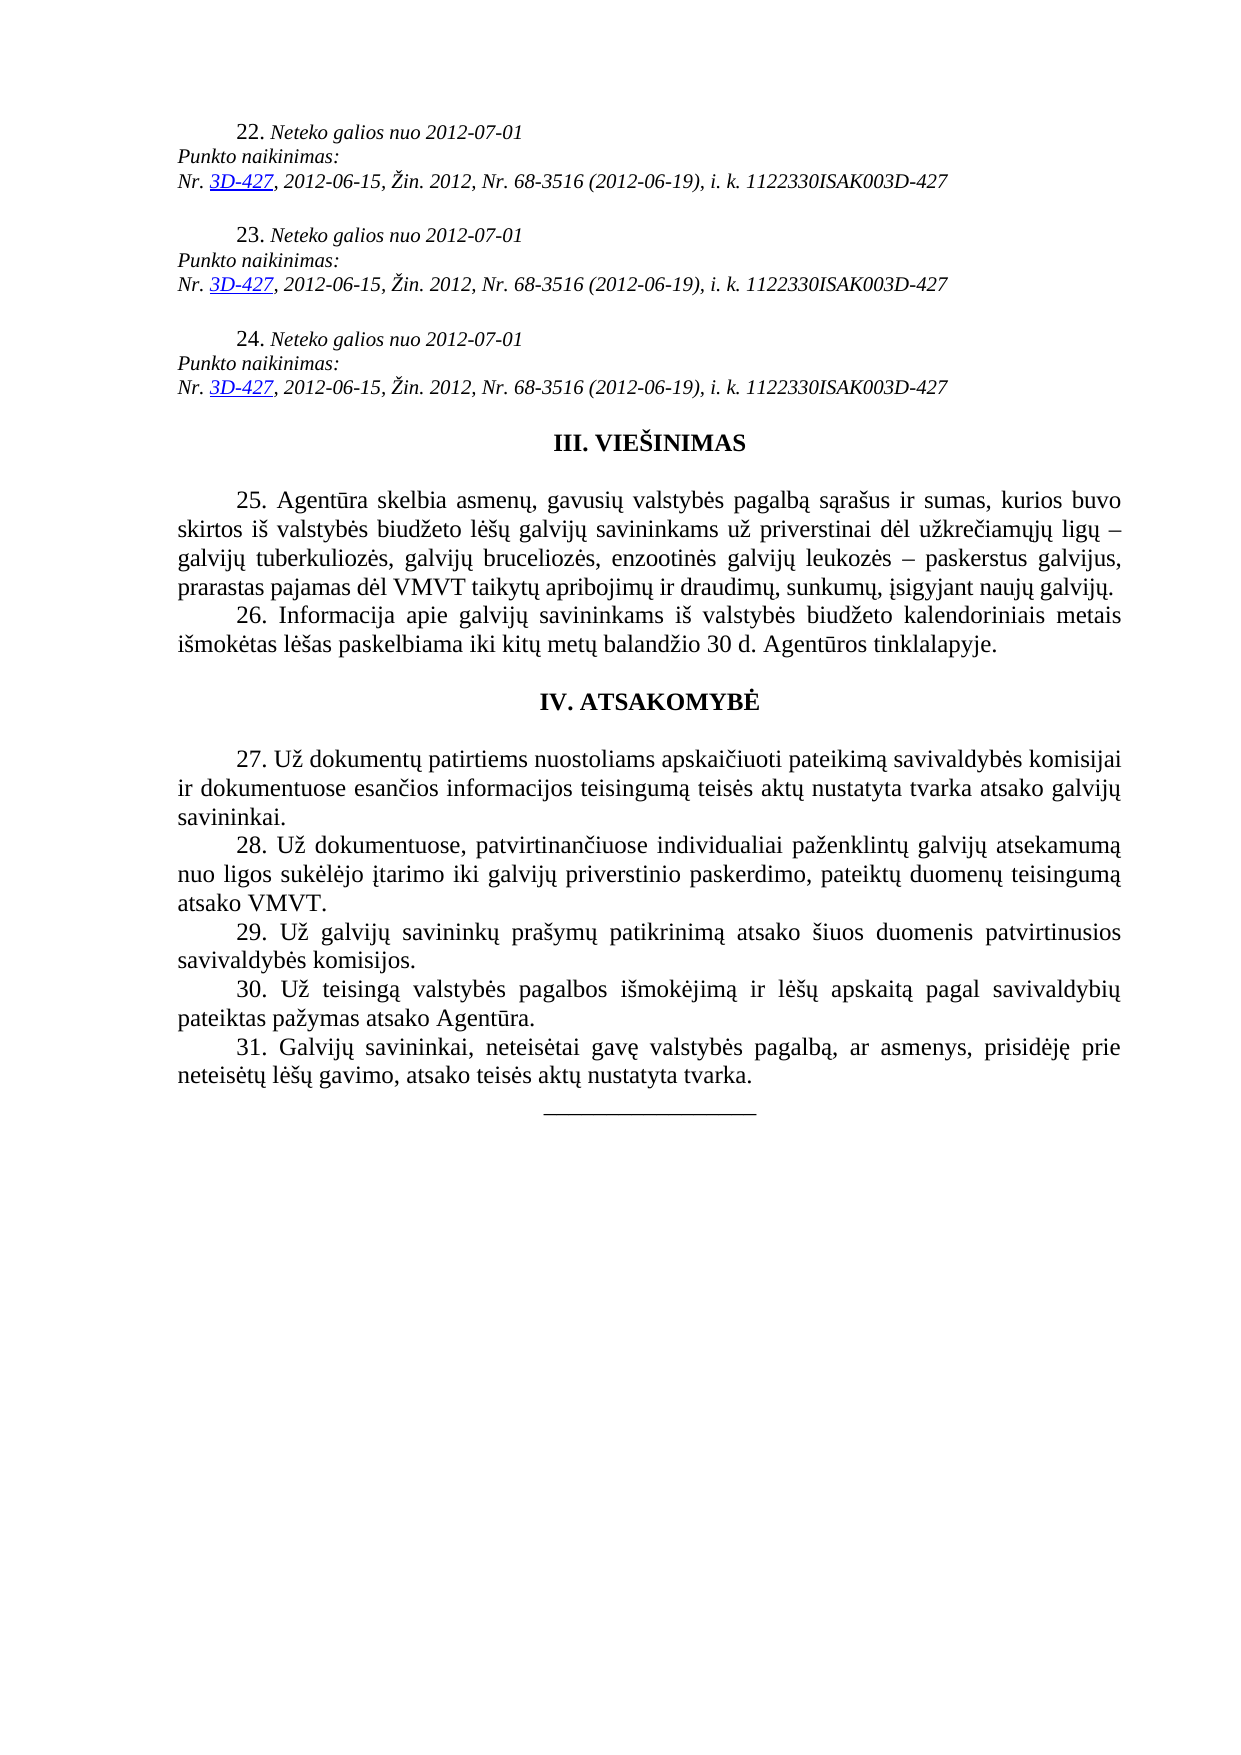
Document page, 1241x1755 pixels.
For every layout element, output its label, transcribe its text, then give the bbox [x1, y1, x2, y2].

text 22. Neteko galios nuo 2012-07-01 [177, 118, 1122, 144]
text Punkto naikinimas: [177, 248, 1122, 272]
text 27. Už dokumentų patirtiems nuostoliams apskaičiuoti pateikimą savivaldybės komisijai ir dokumentuose esančios informacijos teisingumą teisės aktų nustatyta tvarka atsako galvijų savininkai. [177, 744, 1122, 830]
text 30. Už teisingą valstybės pagalbos išmokėjimą ir lėšų apskaitą pagal savivaldybių pateiktas pažymas atsako Agentūra. [177, 974, 1122, 1032]
text IV. ATSAKOMYBĖ [177, 687, 1122, 715]
text 26. Informacija apie galvijų savininkams iš valstybės biudžeto kalendoriniais metais išmokėtas lėšas paskelbiama iki kitų metų balandžio 30 d. Agentūros tinklalapyje. [177, 600, 1122, 658]
text Nr. 3D-427, 2012-06-15, Žin. 2012, Nr. 68-3516 (2012-06-19), i. k. 1122330ISAK003D-427 [177, 168, 1122, 193]
text Nr. 3D-427, 2012-06-15, Žin. 2012, Nr. 68-3516 (2012-06-19), i. k. 1122330ISAK003D-427 [177, 375, 1122, 399]
text 31. Galvijų savininkai, neteisėtai gavę valstybės pagalbą, ar asmenys, prisidėję prie neteisėtų lėšų gavimo, atsako teisės aktų nustatyta tvarka. [177, 1032, 1122, 1089]
text 29. Už galvijų savininkų prašymų patikrinimą atsako šiuos duomenis patvirtinusios savivaldybės komisijos. [177, 917, 1122, 974]
text Punkto naikinimas: [177, 351, 1122, 375]
text _________________ [177, 1089, 1122, 1118]
text 28. Už dokumentuose, patvirtinančiuose individualiai paženklintų galvijų atsekamumą nuo ligos sukėlėjo įtarimo iki galvijų priverstinio paskerdimo, pateiktų duomenų teisingumą atsako VMVT. [177, 830, 1122, 917]
text Punkto naikinimas: [177, 144, 1122, 168]
text 24. Neteko galios nuo 2012-07-01 [177, 324, 1122, 351]
text 23. Neteko galios nuo 2012-07-01 [177, 221, 1122, 248]
text 25. Agentūra skelbia asmenų, gavusių valstybės pagalbą sąrašus ir sumas, kurios buvo skirtos iš valstybės biudžeto lėšų galvijų savininkams už priverstinai dėl užkrečiamųjų ligų – galvijų tuberkuliozės, galvijų bruceliozės, enzootinės galvijų leukozės – paskerstus galvijus, prarastas pajamas dėl VMVT taikytų apribojimų ir draudimų, sunkumų, įsigyjant naujų galvijų. [177, 485, 1122, 600]
text Nr. 3D-427, 2012-06-15, Žin. 2012, Nr. 68-3516 (2012-06-19), i. k. 1122330ISAK003D-427 [177, 272, 1122, 296]
text III. VIEŠINIMAS [177, 428, 1122, 457]
